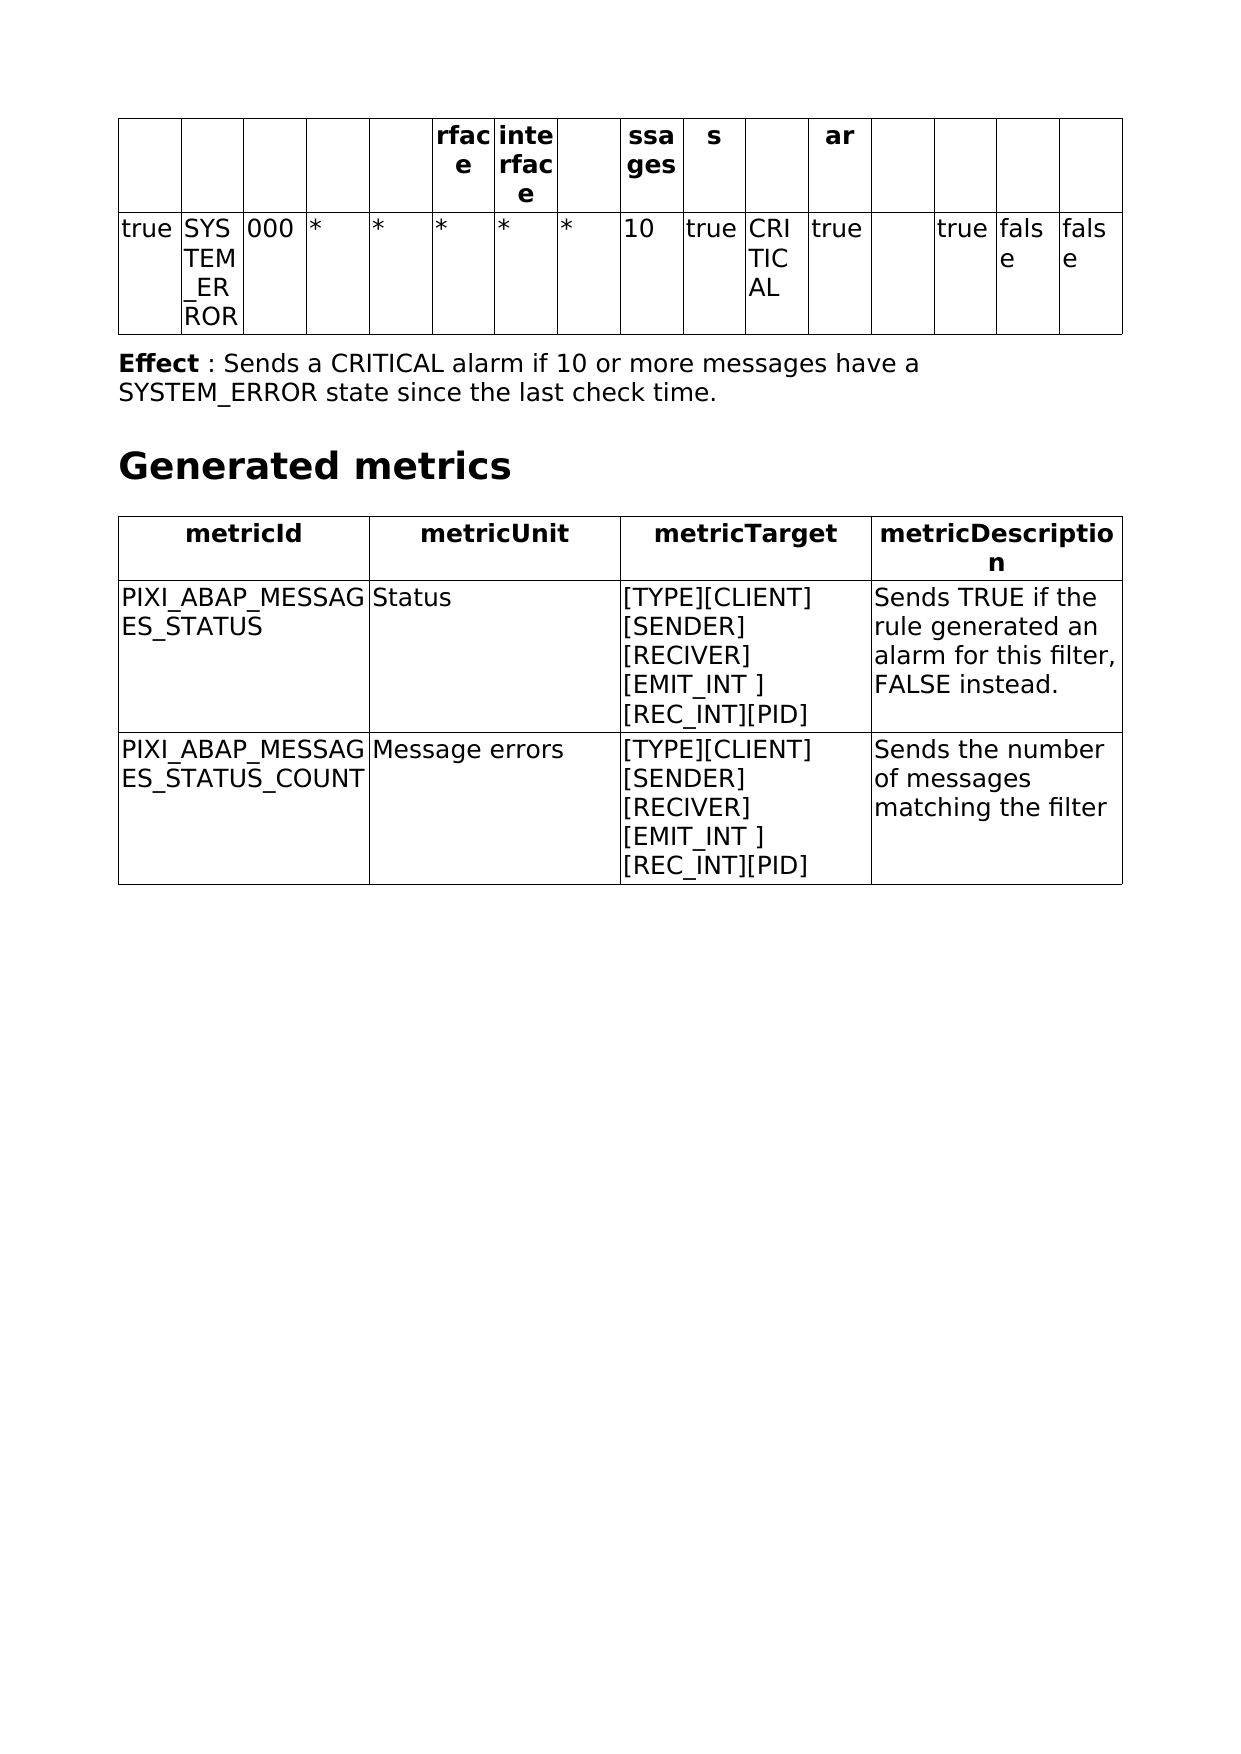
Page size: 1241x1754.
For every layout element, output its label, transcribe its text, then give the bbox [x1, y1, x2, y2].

table_header [244, 119, 306, 212]
table_cell * [558, 213, 620, 334]
table_cell 000 [244, 213, 306, 334]
table_header s [684, 119, 745, 212]
table_header [997, 119, 1059, 212]
table_cell Message errors [370, 733, 620, 884]
table_header interface [495, 119, 557, 212]
table_header ar [809, 119, 871, 212]
table_cell Sends the number of messages matching the filter [872, 733, 1122, 884]
table_cell true [684, 213, 745, 334]
table_header [119, 119, 181, 212]
table_cell true [119, 213, 181, 334]
table_cell [TYPE][CLIENT][SENDER][RECIVER][EMIT_INT ][REC_INT][PID] [621, 733, 871, 884]
text Effect : Sends a CRITICAL alarm if 10 or more messages have a SYSTEM_ERROR state since the last check time. [118, 349, 1122, 407]
subtitle Generated metrics [118, 445, 1122, 488]
table_header ssages [621, 119, 683, 212]
table_cell [872, 213, 934, 334]
table_cell * [433, 213, 494, 334]
table_cell SYSTEM_ERROR [182, 213, 243, 334]
table_header metricUnit [370, 517, 620, 580]
table_cell * [307, 213, 369, 334]
table_cell [TYPE][CLIENT][SENDER][RECIVER][EMIT_INT ][REC_INT][PID] [621, 581, 871, 732]
table_header [935, 119, 996, 212]
table_header metricTarget [621, 517, 871, 580]
table_cell PIXI_ABAP_MESSAGES_STATUS_COUNT [119, 733, 369, 884]
table_cell * [495, 213, 557, 334]
table_header metricDescription [872, 517, 1122, 580]
table_cell false [997, 213, 1059, 334]
table_cell false [1060, 213, 1122, 334]
table_cell * [370, 213, 432, 334]
table_cell CRITICAL [746, 213, 808, 334]
table_cell Sends TRUE if the rule generated an alarm for this filter, FALSE instead. [872, 581, 1122, 732]
table_cell PIXI_ABAP_MESSAGES_STATUS [119, 581, 369, 732]
table_cell 10 [621, 213, 683, 334]
table_cell Status [370, 581, 620, 732]
table_header [307, 119, 369, 212]
table_header [1060, 119, 1122, 212]
table_cell true [809, 213, 871, 334]
table_cell true [935, 213, 996, 334]
table_header [558, 119, 620, 212]
table_header metricId [119, 517, 369, 580]
table_header [872, 119, 934, 212]
table_header [182, 119, 243, 212]
table_header [370, 119, 432, 212]
table_header [746, 119, 808, 212]
table_header rface [433, 119, 494, 212]
